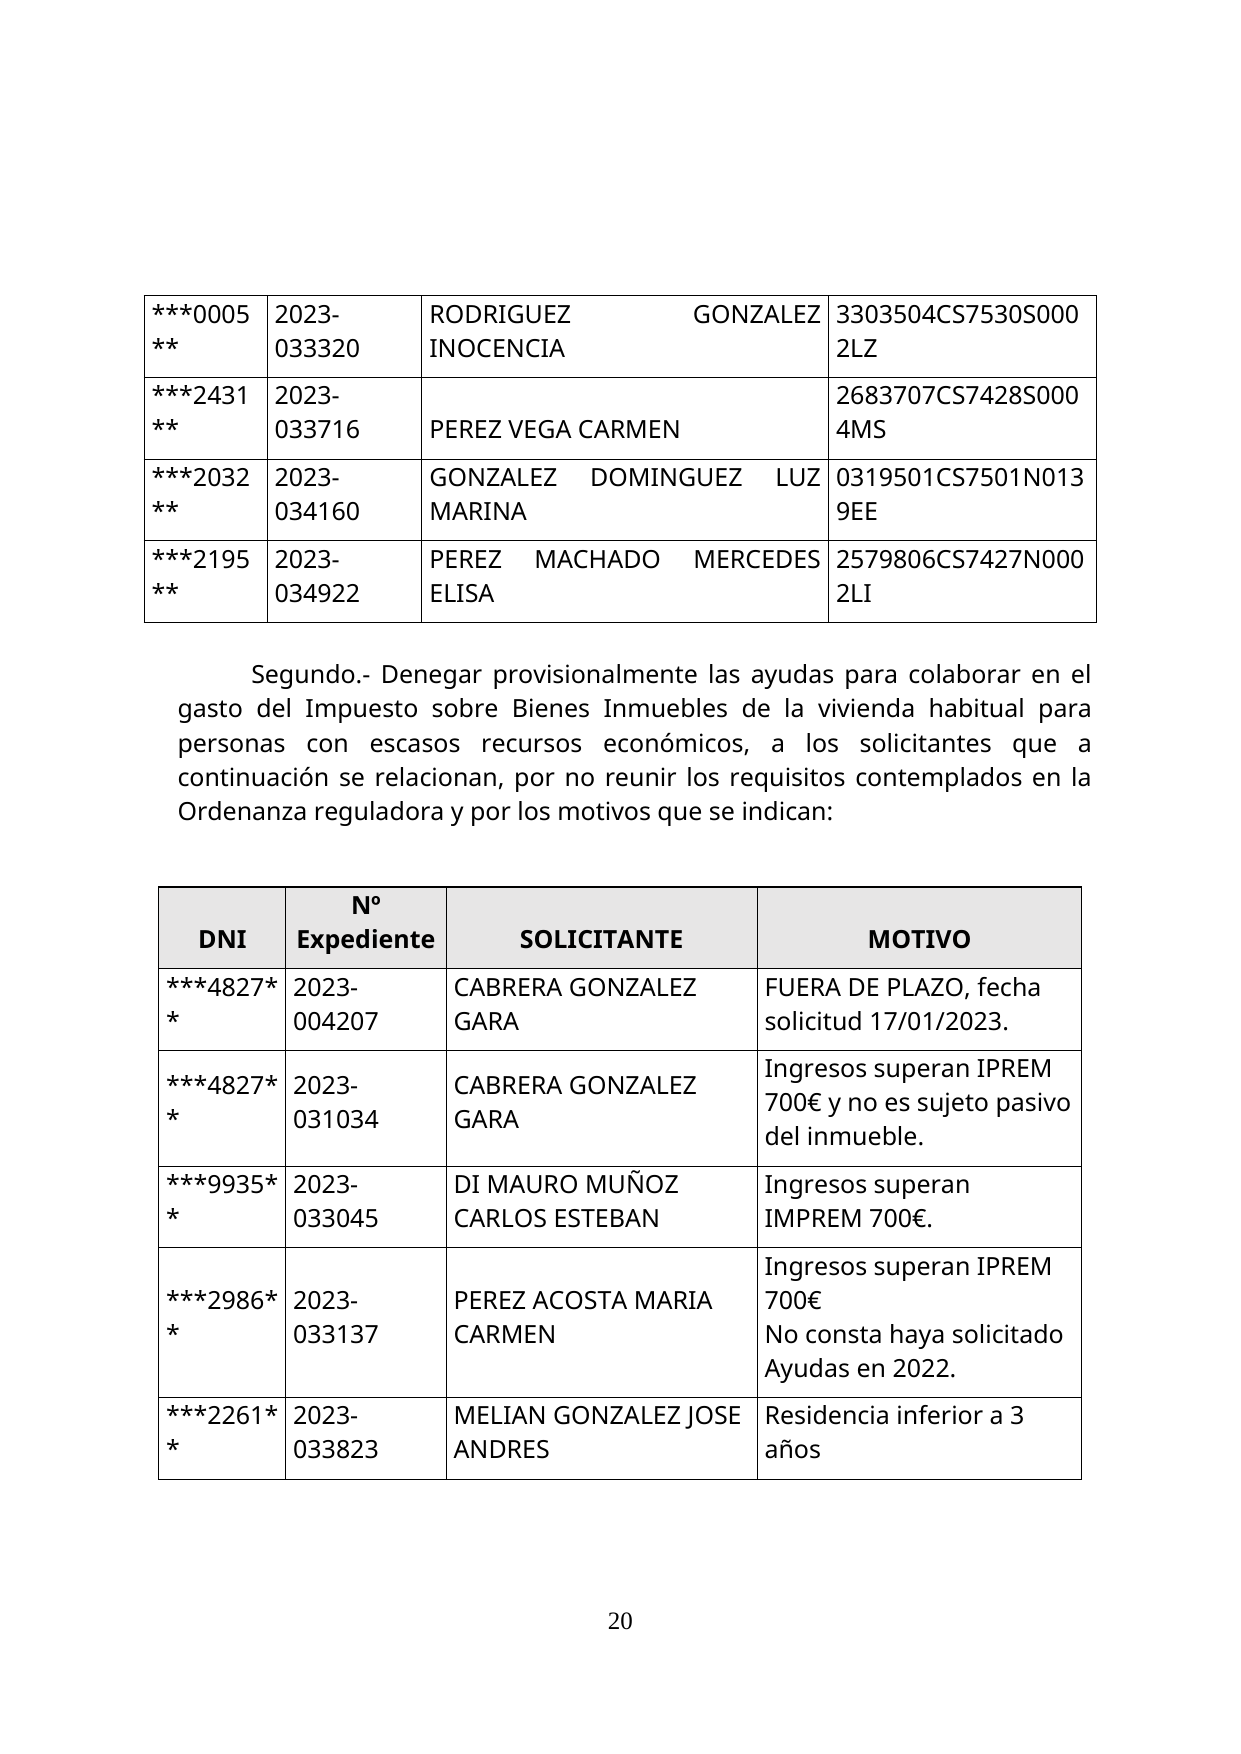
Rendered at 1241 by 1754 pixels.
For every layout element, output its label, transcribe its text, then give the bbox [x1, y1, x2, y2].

table_cell ***4827** [159, 969, 285, 1050]
table_cell Ingresos superan IPREM 700€ No consta haya solicitado Ayudas en 2022. [758, 1248, 1081, 1397]
table_cell 2023-033716 [268, 378, 421, 459]
table_cell FUERA DE PLAZO, fecha solicitud 17/01/2023. [758, 969, 1081, 1050]
table_cell RODRIGUEZ GONZALEZ INOCENCIA [422, 296, 828, 377]
table_cell ***4827** [159, 1051, 285, 1166]
table_cell CABRERA GONZALEZ GARA [447, 969, 757, 1050]
table_cell 2683707CS7428S0004MS [829, 378, 1096, 459]
table_cell 2023-033823 [286, 1398, 446, 1479]
table_cell PEREZ ACOSTA MARIA CARMEN [447, 1248, 757, 1397]
table_cell 2579806CS7427N0002LI [829, 541, 1096, 622]
table_cell 2023-033320 [268, 296, 421, 377]
table_cell ***2986** [159, 1248, 285, 1397]
table_cell ***2195** [145, 541, 267, 622]
text Segundo.- Denegar provisionalmente las ayudas para colaborar en el gasto del Impuesto sobre Bienes Inmuebles de la vivienda habitual para personas con escasos recursos económicos, a los solicitantes que a continuación se relacionan, por no reunir los requisitos contemplados en la Ordenanza reguladora y por los motivos que se indican: [177, 657, 1093, 827]
table_cell 2023-031034 [286, 1051, 446, 1166]
table_cell 2023-033137 [286, 1248, 446, 1397]
table_cell 2023-004207 [286, 969, 446, 1050]
table_header Nº Expediente [286, 888, 446, 968]
table_cell MELIAN GONZALEZ JOSE ANDRES [447, 1398, 757, 1479]
table_cell PEREZ VEGA CARMEN [422, 378, 828, 459]
table_cell ***9935** [159, 1167, 285, 1247]
table_cell DI MAURO MUÑOZ CARLOS ESTEBAN [447, 1167, 757, 1247]
table_cell Ingresos superan IMPREM 700€. [758, 1167, 1081, 1247]
table_header DNI [159, 888, 285, 968]
table_cell 2023-033045 [286, 1167, 446, 1247]
table_cell PEREZ MACHADO MERCEDES ELISA [422, 541, 828, 622]
table_cell ***2032** [145, 460, 267, 540]
table_cell ***2261** [159, 1398, 285, 1479]
table_cell 2023-034160 [268, 460, 421, 540]
table_cell ***2431** [145, 378, 267, 459]
table_cell Residencia inferior a 3 años [758, 1398, 1081, 1479]
table_cell Ingresos superan IPREM 700€ y no es sujeto pasivo del inmueble. [758, 1051, 1081, 1166]
table_header SOLICITANTE [447, 888, 757, 968]
table_cell ***0005** [145, 296, 267, 377]
table_cell 0319501CS7501N0139EE [829, 460, 1096, 540]
table_header MOTIVO [758, 888, 1081, 968]
table_cell CABRERA GONZALEZ GARA [447, 1051, 757, 1166]
table_cell GONZALEZ DOMINGUEZ LUZ MARINA [422, 460, 828, 540]
table_cell 3303504CS7530S0002LZ [829, 296, 1096, 377]
table_cell 2023-034922 [268, 541, 421, 622]
